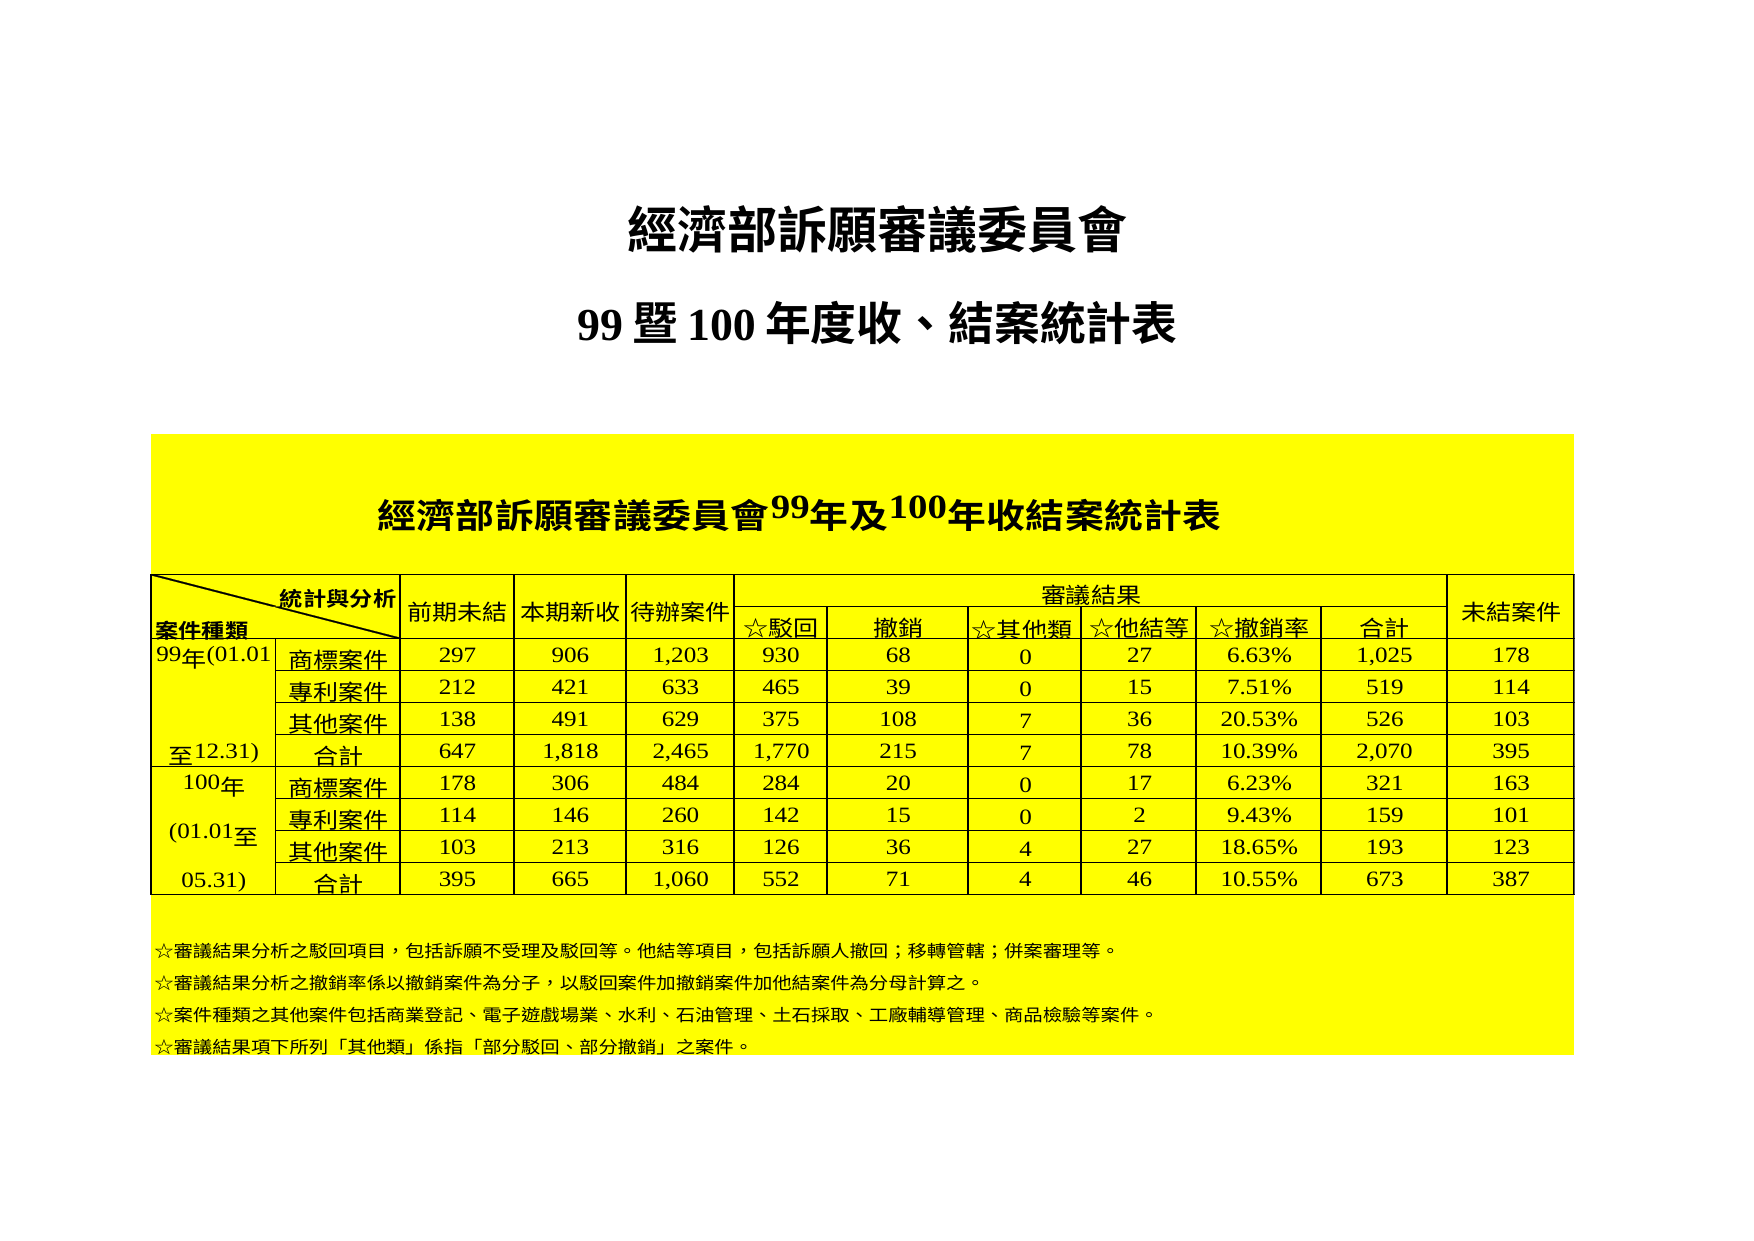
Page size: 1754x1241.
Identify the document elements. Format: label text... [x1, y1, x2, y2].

text 經濟部訴願審議委員會 [150, 189, 1604, 264]
text 99暨100年度收、結案統計表 [150, 283, 1604, 358]
